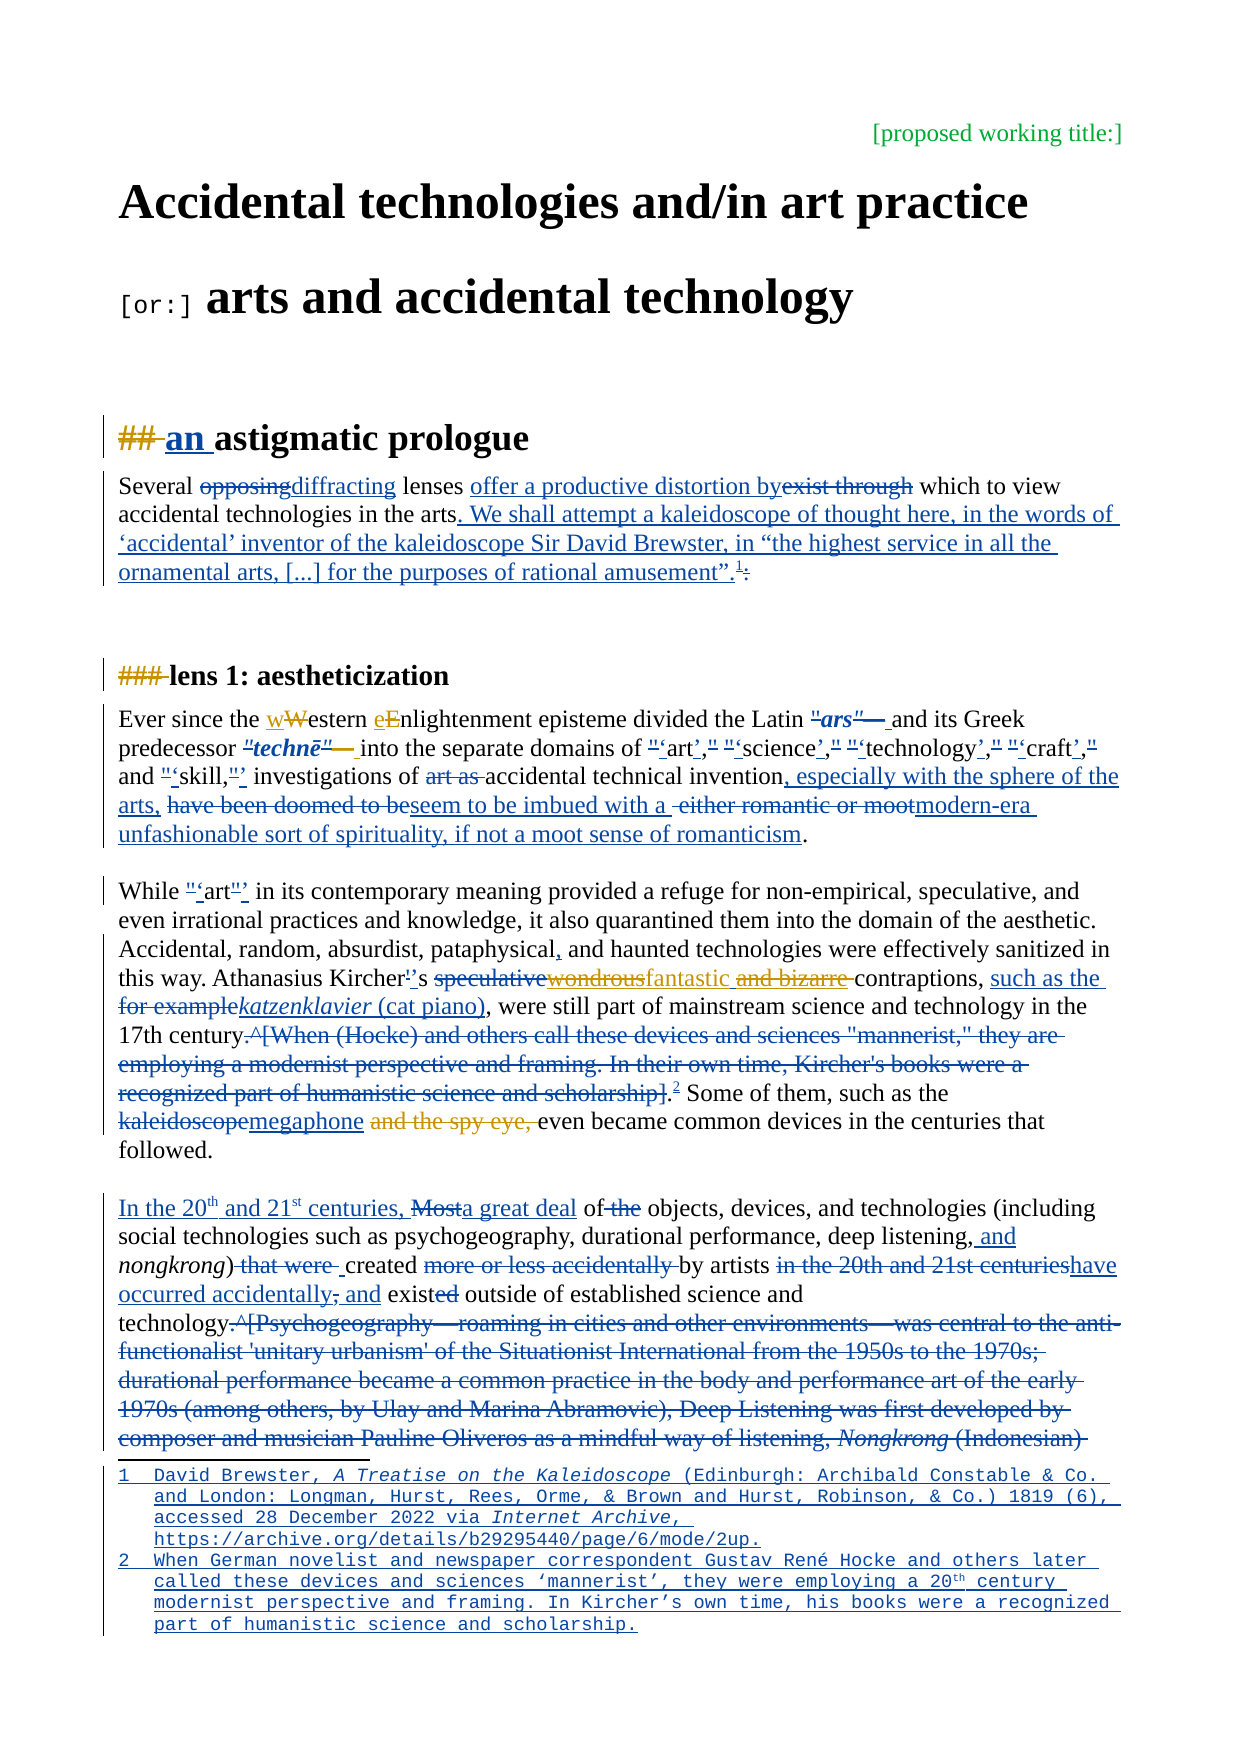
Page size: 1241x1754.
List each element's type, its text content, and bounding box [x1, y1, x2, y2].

text In the 20th and 21st centuries, a great deal of objects, devices, and technologies (including social technologies such as psychogeography, durational performance, deep listening, and nongkrong) created by artists have occurred accidentally and exist outside of established science and technology. [118, 1193, 1122, 1451]
subtitle an astigmatic prologue [118, 415, 1122, 458]
subtitle Accidental technologies and/in art practice [118, 172, 1122, 229]
text Ever since the western enlightenment episteme divided the Latin ars and its Greek predecessor technē into the separate domains of ‘art’, ‘science’, ‘technology’, ‘craft’, and ‘skill,’ investigations of accidental technical invention, especially with the sphere of the arts, seem to be imbued with a modern-era unfashionable sort of spirituality, if not a moot sense of romanticism. [118, 704, 1122, 848]
text In the 20th and 21st centuries, a great deal of objects, devices, and technologies (including social technologies such as psychogeography, durational performance, deep listening, and nongkrong) created by artists have occurred accidentally and exist outside of established science and technology. [165, 1440, 888, 1451]
text David Brewster, A Treatise on the Kaleidoscope (Edinburgh: Archibald Constable & Co. and London: Longman, Hurst, Rees, Orme, & Brown and Hurst, Robinson, & Co.) 1819 (6), accessed 28 December 2022 via Internet Archive, https://archive.org/details/b29295440/page/6/mode/2up. [118, 1466, 1122, 1551]
text [proposed working title:] [118, 118, 1122, 147]
text While ‘art’ in its contemporary meaning provided a refuge for non-empirical, speculative, and even irrational practices and knowledge, it also quarantined them into the domain of the aesthetic. Accidental, random, absurdist, pataphysical, and haunted technologies were effectively sanitized in this way. Athanasius Kircher’s fantastic contraptions, such as the katzenklavier (cat piano), were still part of mainstream science and technology in the 17th century. Some of them, such as the megaphone even became common devices in the centuries that followed. [118, 876, 1122, 1164]
text Several diffracting lenses offer a productive distortion by which to view accidental technologies in the arts. We shall attempt a kaleidoscope of thought here, in the words of ‘accidental’ inventor of the kaleidoscope Sir David Brewster, in “the highest service in all the ornamental arts, [...] for the purposes of rational amusement”. [118, 471, 1122, 586]
subtitle [or:] arts and accidental technology [118, 267, 1122, 324]
subtitle lens 1: aestheticization [118, 658, 1122, 691]
text When German novelist and newspaper correspondent Gustav René Hocke and others later called these devices and sciences ‘mannerist’, they were employing a 20th century modernist perspective and framing. In Kircher’s own time, his books were a recognized part of humanistic science and scholarship. [118, 1551, 1122, 1636]
